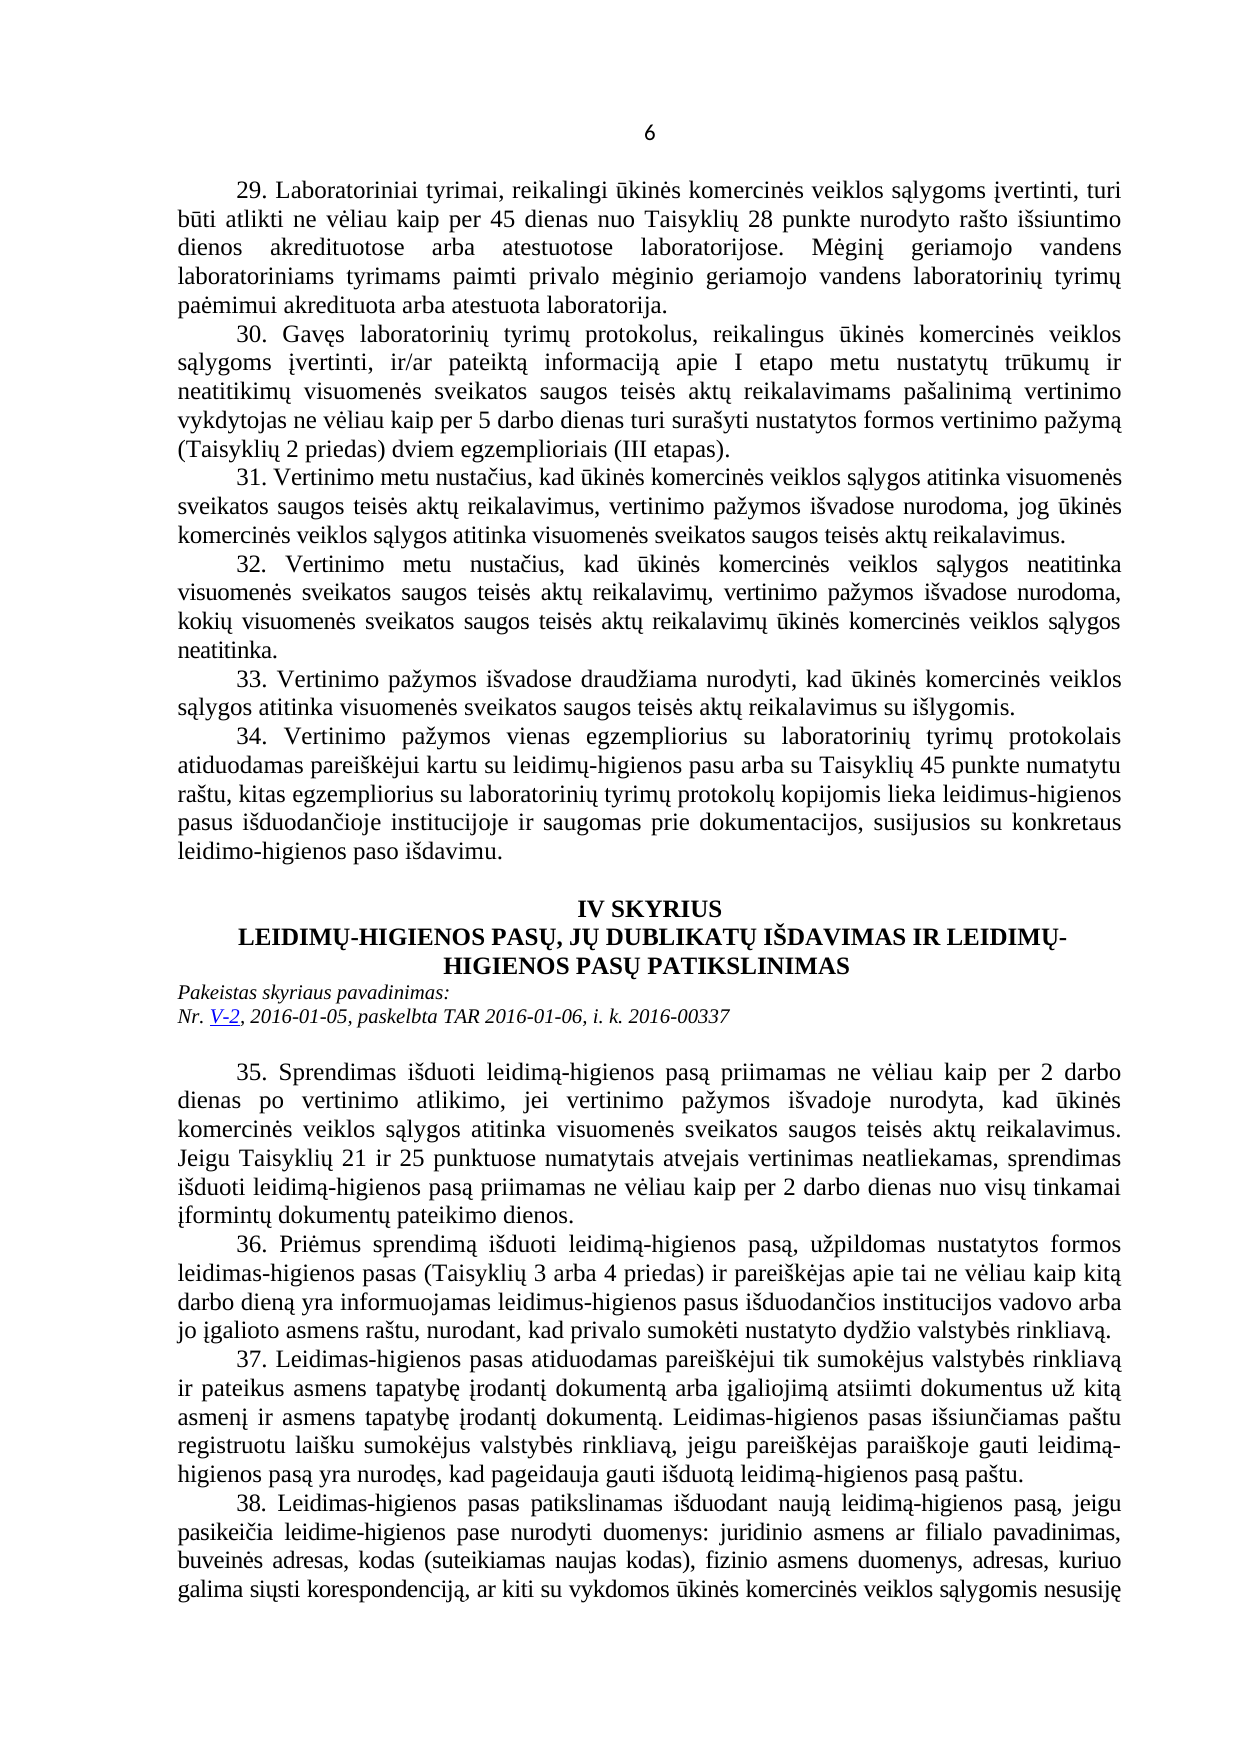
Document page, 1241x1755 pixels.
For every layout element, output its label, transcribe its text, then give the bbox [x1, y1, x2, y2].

text 37. Leidimas-higienos pasas atiduodamas pareiškėjui tik sumokėjus valstybės rinkliavą ir pateikus asmens tapatybę įrodantį dokumentą arba įgaliojimą atsiimti dokumentus už kitą asmenį ir asmens tapatybę įrodantį dokumentą. Leidimas-higienos pasas išsiunčiamas paštu registruotu laišku sumokėjus valstybės rinkliavą, jeigu pareiškėjas paraiškoje gauti leidimą-higienos pasą yra nurodęs, kad pageidauja gauti išduotą leidimą-higienos pasą paštu. [177, 1344, 1122, 1488]
text 36. Priėmus sprendimą išduoti leidimą-higienos pasą, užpildomas nustatytos formos leidimas-higienos pasas (Taisyklių 3 arba 4 priedas) ir pareiškėjas apie tai ne vėliau kaip kitą darbo dieną yra informuojamas leidimus-higienos pasus išduodančios institucijos vadovo arba jo įgalioto asmens raštu, nurodant, kad privalo sumokėti nustatyto dydžio valstybės rinkliavą. [177, 1229, 1122, 1344]
text 34. Vertinimo pažymos vienas egzempliorius su laboratorinių tyrimų protokolais atiduodamas pareiškėjui kartu su leidimų-higienos pasu arba su Taisyklių 45 punkte numatytu raštu, kitas egzempliorius su laboratorinių tyrimų protokolų kopijomis lieka leidimus-higienos pasus išduodančioje institucijoje ir saugomas prie dokumentacijos, susijusios su konkretaus leidimo-higienos paso išdavimu. [177, 721, 1122, 865]
text IV SKYRIUS LEIDIMŲ-HIGIENOS PASŲ, JŲ DUBLIKATŲ IŠDAVIMAS IR LEIDIMŲ- HIGIENOS PASŲ PATIKSLINIMAS [177, 894, 1122, 980]
text Nr. V-2, 2016-01-05, paskelbta TAR 2016-01-06, i. k. 2016-00337 [177, 1004, 1122, 1028]
text Pakeistas skyriaus pavadinimas: [177, 980, 1122, 1004]
text 35. Sprendimas išduoti leidimą-higienos pasą priimamas ne vėliau kaip per 2 darbo dienas po vertinimo atlikimo, jei vertinimo pažymos išvadoje nurodyta, kad ūkinės komercinės veiklos sąlygos atitinka visuomenės sveikatos saugos teisės aktų reikalavimus. Jeigu Taisyklių 21 ir 25 punktuose numatytais atvejais vertinimas neatliekamas, sprendimas išduoti leidimą-higienos pasą priimamas ne vėliau kaip per 2 darbo dienas nuo visų tinkamai įformintų dokumentų pateikimo dienos. [177, 1057, 1122, 1229]
text 38. Leidimas-higienos pasas patikslinamas išduodant naują leidimą-higienos pasą, jeigu pasikeičia leidime-higienos pase nurodyti duomenys: juridinio asmens ar filialo pavadinimas, buveinės adresas, kodas (suteikiamas naujas kodas), fizinio asmens duomenys, adresas, kuriuo galima siųsti korespondenciją, ar kiti su vykdomos ūkinės komercinės veiklos sąlygomis nesusiję [177, 1488, 1122, 1603]
text 29. Laboratoriniai tyrimai, reikalingi ūkinės komercinės veiklos sąlygoms įvertinti, turi būti atlikti ne vėliau kaip per 45 dienas nuo Taisyklių 28 punkte nurodyto rašto išsiuntimo dienos akredituotose arba atestuotose laboratorijose. Mėginį geriamojo vandens laboratoriniams tyrimams paimti privalo mėginio geriamojo vandens laboratorinių tyrimų paėmimui akredituota arba atestuota laboratorija. [177, 175, 1122, 319]
text 32. Vertinimo metu nustačius, kad ūkinės komercinės veiklos sąlygos neatitinka visuomenės sveikatos saugos teisės aktų reikalavimų, vertinimo pažymos išvadose nurodoma, kokių visuomenės sveikatos saugos teisės aktų reikalavimų ūkinės komercinės veiklos sąlygos neatitinka. [177, 549, 1122, 664]
text 31. Vertinimo metu nustačius, kad ūkinės komercinės veiklos sąlygos atitinka visuomenės sveikatos saugos teisės aktų reikalavimus, vertinimo pažymos išvadose nurodoma, jog ūkinės komercinės veiklos sąlygos atitinka visuomenės sveikatos saugos teisės aktų reikalavimus. [177, 462, 1122, 549]
text 33. Vertinimo pažymos išvadose draudžiama nurodyti, kad ūkinės komercinės veiklos sąlygos atitinka visuomenės sveikatos saugos teisės aktų reikalavimus su išlygomis. [177, 664, 1122, 721]
text 30. Gavęs laboratorinių tyrimų protokolus, reikalingus ūkinės komercinės veiklos sąlygoms įvertinti, ir/ar pateiktą informaciją apie I etapo metu nustatytų trūkumų ir neatitikimų visuomenės sveikatos saugos teisės aktų reikalavimams pašalinimą vertinimo vykdytojas ne vėliau kaip per 5 darbo dienas turi surašyti nustatytos formos vertinimo pažymą (Taisyklių 2 priedas) dviem egzemplioriais (III etapas). [177, 319, 1122, 462]
